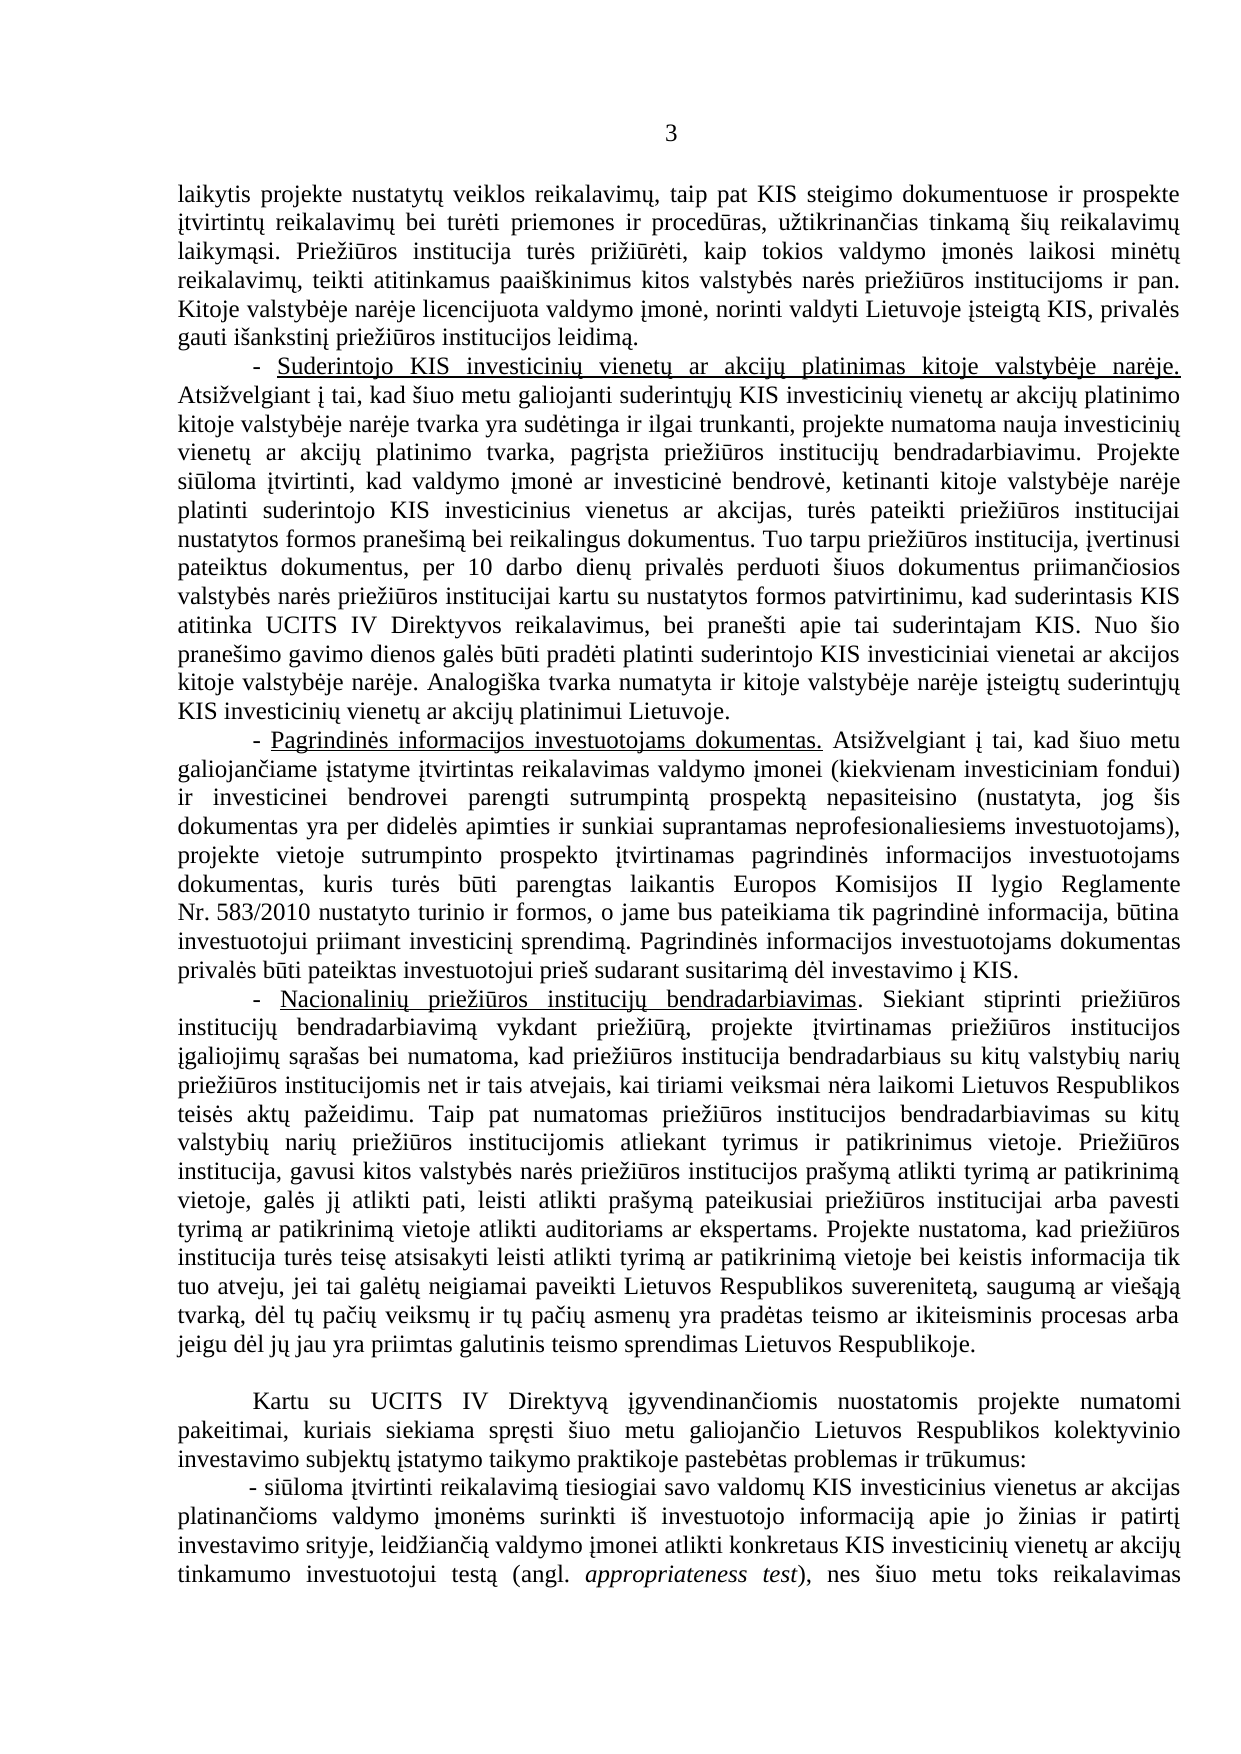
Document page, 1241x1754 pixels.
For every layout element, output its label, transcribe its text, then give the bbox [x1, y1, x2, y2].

text - Pagrindinės informacijos investuotojams dokumentas. Atsižvelgiant į tai, kad šiuo metu galiojančiame įstatyme įtvirtintas reikalavimas valdymo įmonei (kiekvienam investiciniam fondui) ir investicinei bendrovei parengti sutrumpintą prospektą nepasiteisino (nustatyta, jog šis dokumentas yra per didelės apimties ir sunkiai suprantamas neprofesionaliesiems investuotojams), projekte vietoje sutrumpinto prospekto įtvirtinamas pagrindinės informacijos investuotojams dokumentas, kuris turės būti parengtas laikantis Europos Komisijos II lygio Reglamente Nr. 583/2010 nustatyto turinio ir formos, o jame bus pateikiama tik pagrindinė informacija, būtina investuotojui priimant investicinį sprendimą. Pagrindinės informacijos investuotojams dokumentas privalės būti pateiktas investuotojui prieš sudarant susitarimą dėl investavimo į KIS. [177, 725, 1181, 984]
text laikytis projekte nustatytų veiklos reikalavimų, taip pat KIS steigimo dokumentuose ir prospekte įtvirtintų reikalavimų bei turėti priemones ir procedūras, užtikrinančias tinkamą šių reikalavimų laikymąsi. Priežiūros institucija turės prižiūrėti, kaip tokios valdymo įmonės laikosi minėtų reikalavimų, teikti atitinkamus paaiškinimus kitos valstybės narės priežiūros institucijoms ir pan. Kitoje valstybėje narėje licencijuota valdymo įmonė, norinti valdyti Lietuvoje įsteigtą KIS, privalės gauti išankstinį priežiūros institucijos leidimą. [177, 179, 1181, 351]
text - Suderintojo KIS investicinių vienetų ar akcijų platinimas kitoje valstybėje narėje. Atsižvelgiant į tai, kad šiuo metu galiojanti suderintųjų KIS investicinių vienetų ar akcijų platinimo kitoje valstybėje narėje tvarka yra sudėtinga ir ilgai trunkanti, projekte numatoma nauja investicinių vienetų ar akcijų platinimo tvarka, pagrįsta priežiūros institucijų bendradarbiavimu. Projekte siūloma įtvirtinti, kad valdymo įmonė ar investicinė bendrovė, ketinanti kitoje valstybėje narėje platinti suderintojo KIS investicinius vienetus ar akcijas, turės pateikti priežiūros institucijai nustatytos formos pranešimą bei reikalingus dokumentus. Tuo tarpu priežiūros institucija, įvertinusi pateiktus dokumentus, per 10 darbo dienų privalės perduoti šiuos dokumentus priimančiosios valstybės narės priežiūros institucijai kartu su nustatytos formos patvirtinimu, kad suderintasis KIS atitinka UCITS IV Direktyvos reikalavimus, bei pranešti apie tai suderintajam KIS. Nuo šio pranešimo gavimo dienos galės būti pradėti platinti suderintojo KIS investiciniai vienetai ar akcijos kitoje valstybėje narėje. Analogiška tvarka numatyta ir kitoje valstybėje narėje įsteigtų suderintųjų KIS investicinių vienetų ar akcijų platinimui Lietuvoje. [177, 351, 1181, 725]
text - Nacionalinių priežiūros institucijų bendradarbiavimas. Siekiant stiprinti priežiūros institucijų bendradarbiavimą vykdant priežiūrą, projekte įtvirtinamas priežiūros institucijos įgaliojimų sąrašas bei numatoma, kad priežiūros institucija bendradarbiaus su kitų valstybių narių priežiūros institucijomis net ir tais atvejais, kai tiriami veiksmai nėra laikomi Lietuvos Respublikos teisės aktų pažeidimu. Taip pat numatomas priežiūros institucijos bendradarbiavimas su kitų valstybių narių priežiūros institucijomis atliekant tyrimus ir patikrinimus vietoje. Priežiūros institucija, gavusi kitos valstybės narės priežiūros institucijos prašymą atlikti tyrimą ar patikrinimą vietoje, galės jį atlikti pati, leisti atlikti prašymą pateikusiai priežiūros institucijai arba pavesti tyrimą ar patikrinimą vietoje atlikti auditoriams ar ekspertams. Projekte nustatoma, kad priežiūros institucija turės teisę atsisakyti leisti atlikti tyrimą ar patikrinimą vietoje bei keistis informacija tik tuo atveju, jei tai galėtų neigiamai paveikti Lietuvos Respublikos suverenitetą, saugumą ar viešąją tvarką, dėl tų pačių veiksmų ir tų pačių asmenų yra pradėtas teismo ar ikiteisminis procesas arba jeigu dėl jų jau yra priimtas galutinis teismo sprendimas Lietuvos Respublikoje. [177, 984, 1181, 1357]
text - siūloma įtvirtinti reikalavimą tiesiogiai savo valdomų KIS investicinius vienetus ar akcijas platinančioms valdymo įmonėms surinkti iš investuotojo informaciją apie jo žinias ir patirtį investavimo srityje, leidžiančią valdymo įmonei atlikti konkretaus KIS investicinių vienetų ar akcijų tinkamumo investuotojui testą (angl. appropriateness test), nes šiuo metu toks reikalavimas [177, 1472, 1181, 1587]
text Kartu su UCITS IV Direktyvą įgyvendinančiomis nuostatomis projekte numatomi pakeitimai, kuriais siekiama spręsti šiuo metu galiojančio Lietuvos Respublikos kolektyvinio investavimo subjektų įstatymo taikymo praktikoje pastebėtas problemas ir trūkumus: [177, 1386, 1181, 1472]
